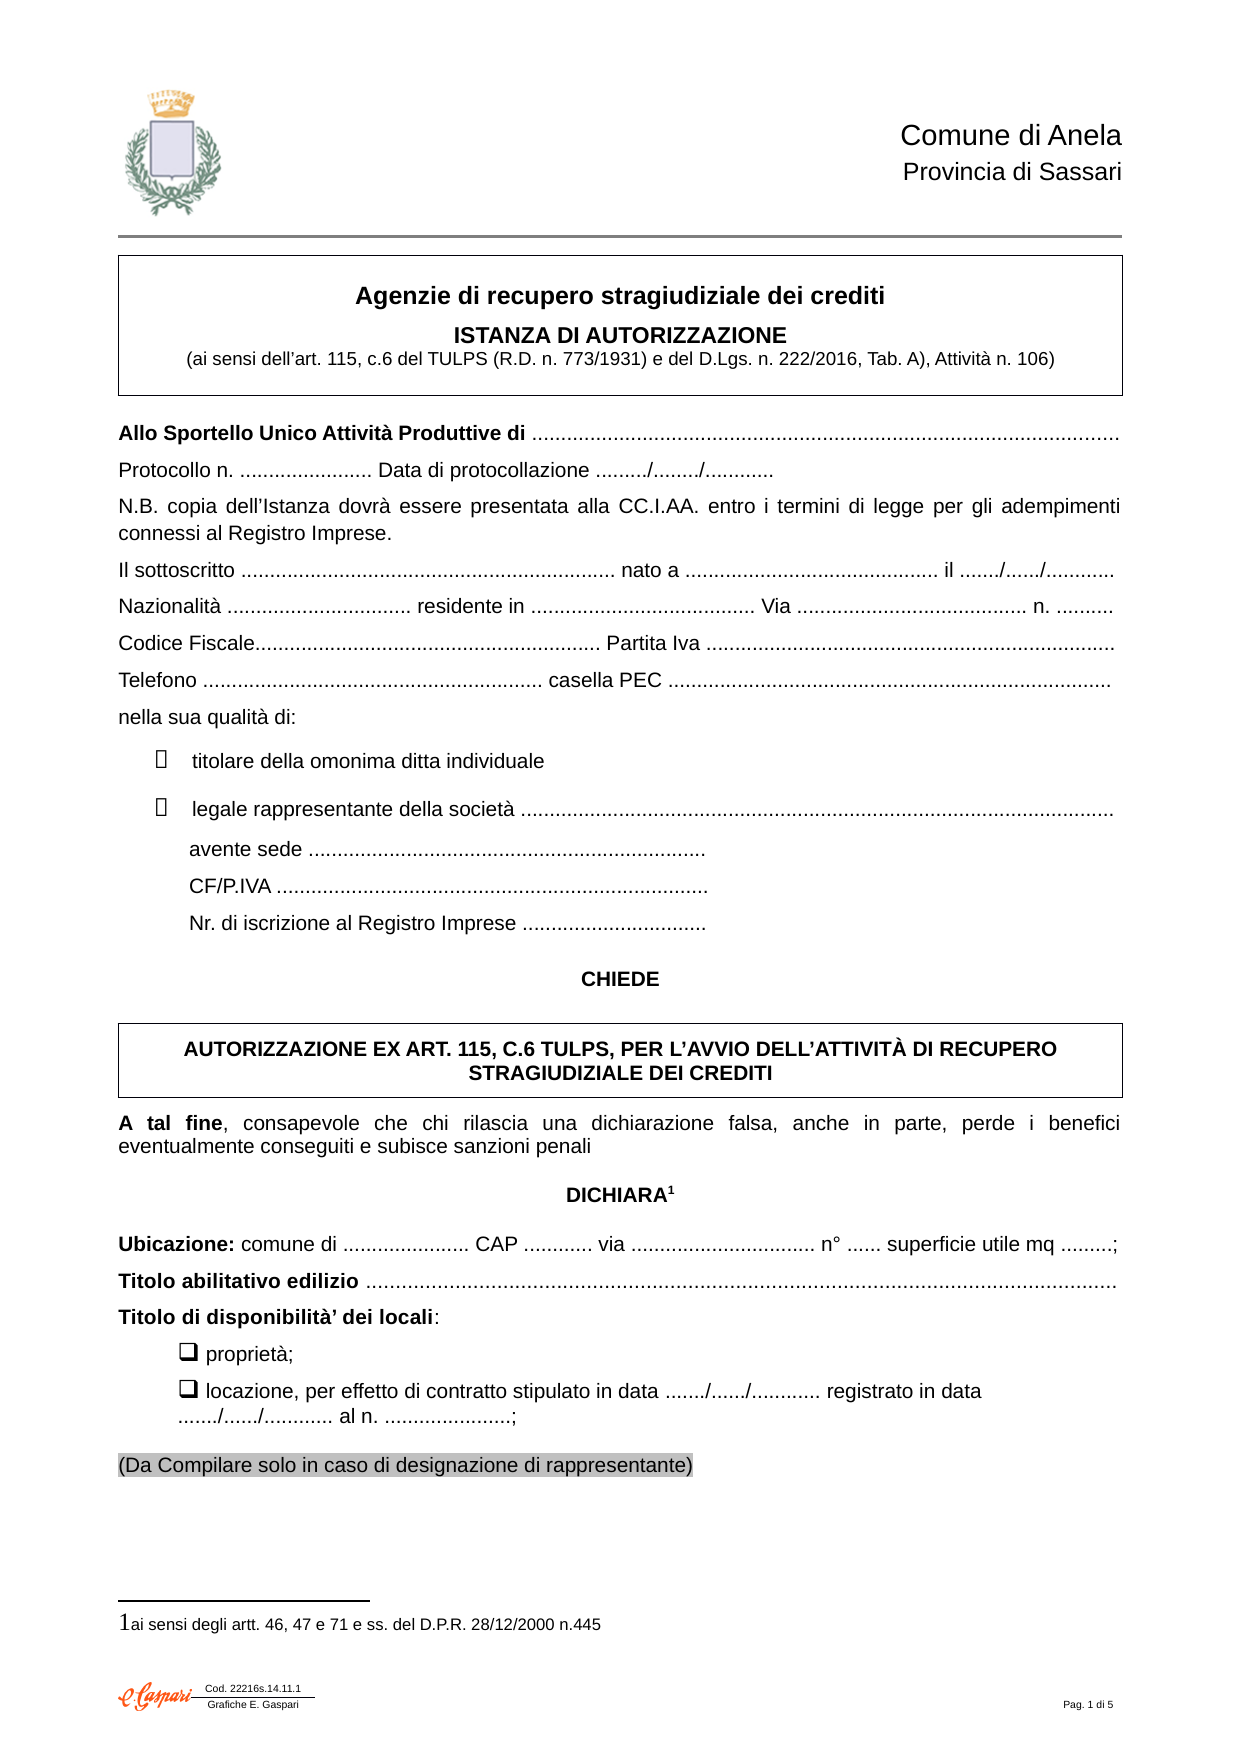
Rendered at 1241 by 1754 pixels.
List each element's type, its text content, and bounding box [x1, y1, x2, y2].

text avente sede ..................................................................... [189, 837, 1122, 861]
text Nazionalità ................................ residente in ....................................... Via ........................................ n. .......... [118, 594, 1122, 618]
text  locazione, per effetto di contratto stipulato in data ......./....../............ registrato in data ......./....../............ al n. ......................; [177, 1379, 1122, 1428]
text Comune di Anela [118, 118, 1122, 152]
text  proprietà; [177, 1342, 1122, 1367]
text Protocollo n. ....................... Data di protocollazione ........./......../............ [118, 458, 1122, 482]
text Provincia di Sassari [118, 157, 1122, 185]
table_header Agenzie di recupero stragiudiziale dei crediti ISTANZA DI AUTORIZZAZIONE (ai sensi dell’art. 115, c.6 del TULPS (R.D. n. 773/1931) e del D.Lgs. n. 222/2016, Tab. A), Attività n. 106) [119, 256, 1122, 395]
text N.B. copia dell’Istanza dovrà essere presentata alla CC.I.AA. entro i termini di legge per gli adempimenti connessi al Registro Imprese. [118, 494, 1122, 545]
text Titolo di disponibilità’ dei locali: [118, 1305, 1122, 1329]
text Telefono ........................................................... casella PEC ............................................................................. [118, 668, 1122, 692]
table_header AUTORIZZAZIONE EX ART. 115, C.6 TULPS, PER L’AVVIO DELL’ATTIVITÀ DI RECUPERO STRAGIUDIZIALE DEI CREDITI [119, 1024, 1122, 1097]
picture [122, 185, 224, 219]
text  titolare della omonima ditta individuale [153, 741, 1122, 775]
text nella sua qualità di: [118, 704, 1122, 728]
text  legale rappresentante della società ....................................................................................................... [153, 789, 1122, 823]
text A tal fine, consapevole che chi rilascia una dichiarazione falsa, anche in parte, perde i benefici eventualmente conseguiti e subisce sanzioni penali [118, 1110, 1122, 1158]
text Codice Fiscale............................................................ Partita Iva ....................................................................... [118, 631, 1122, 655]
text Allo Sportello Unico Attività Produttive di [118, 421, 1122, 445]
text Titolo abilitativo edilizio .............................................................................................................................. [118, 1269, 1122, 1293]
text Il sottoscritto ................................................................. nato a ............................................ il ......./....../............ [118, 557, 1122, 581]
text DICHIARA [118, 1183, 1122, 1207]
text Nr. di iscrizione al Registro Imprese ................................ [189, 911, 1122, 934]
text CHIEDE [118, 967, 1122, 991]
picture [122, 152, 224, 157]
picture [122, 87, 224, 118]
text (Da Compilare solo in caso di designazione di rappresentante) [118, 1453, 1122, 1477]
text CF/P.IVA ........................................................................... [189, 874, 1122, 898]
text Ubicazione: comune di ...................... CAP ............ via ................................ n° ...... superficie utile mq .........; [118, 1232, 1122, 1256]
picture [118, 1682, 192, 1711]
text ai sensi degli artt. 46, 47 e 71 e ss. del D.P.R. 28/12/2000 n.445 [118, 1607, 1122, 1636]
